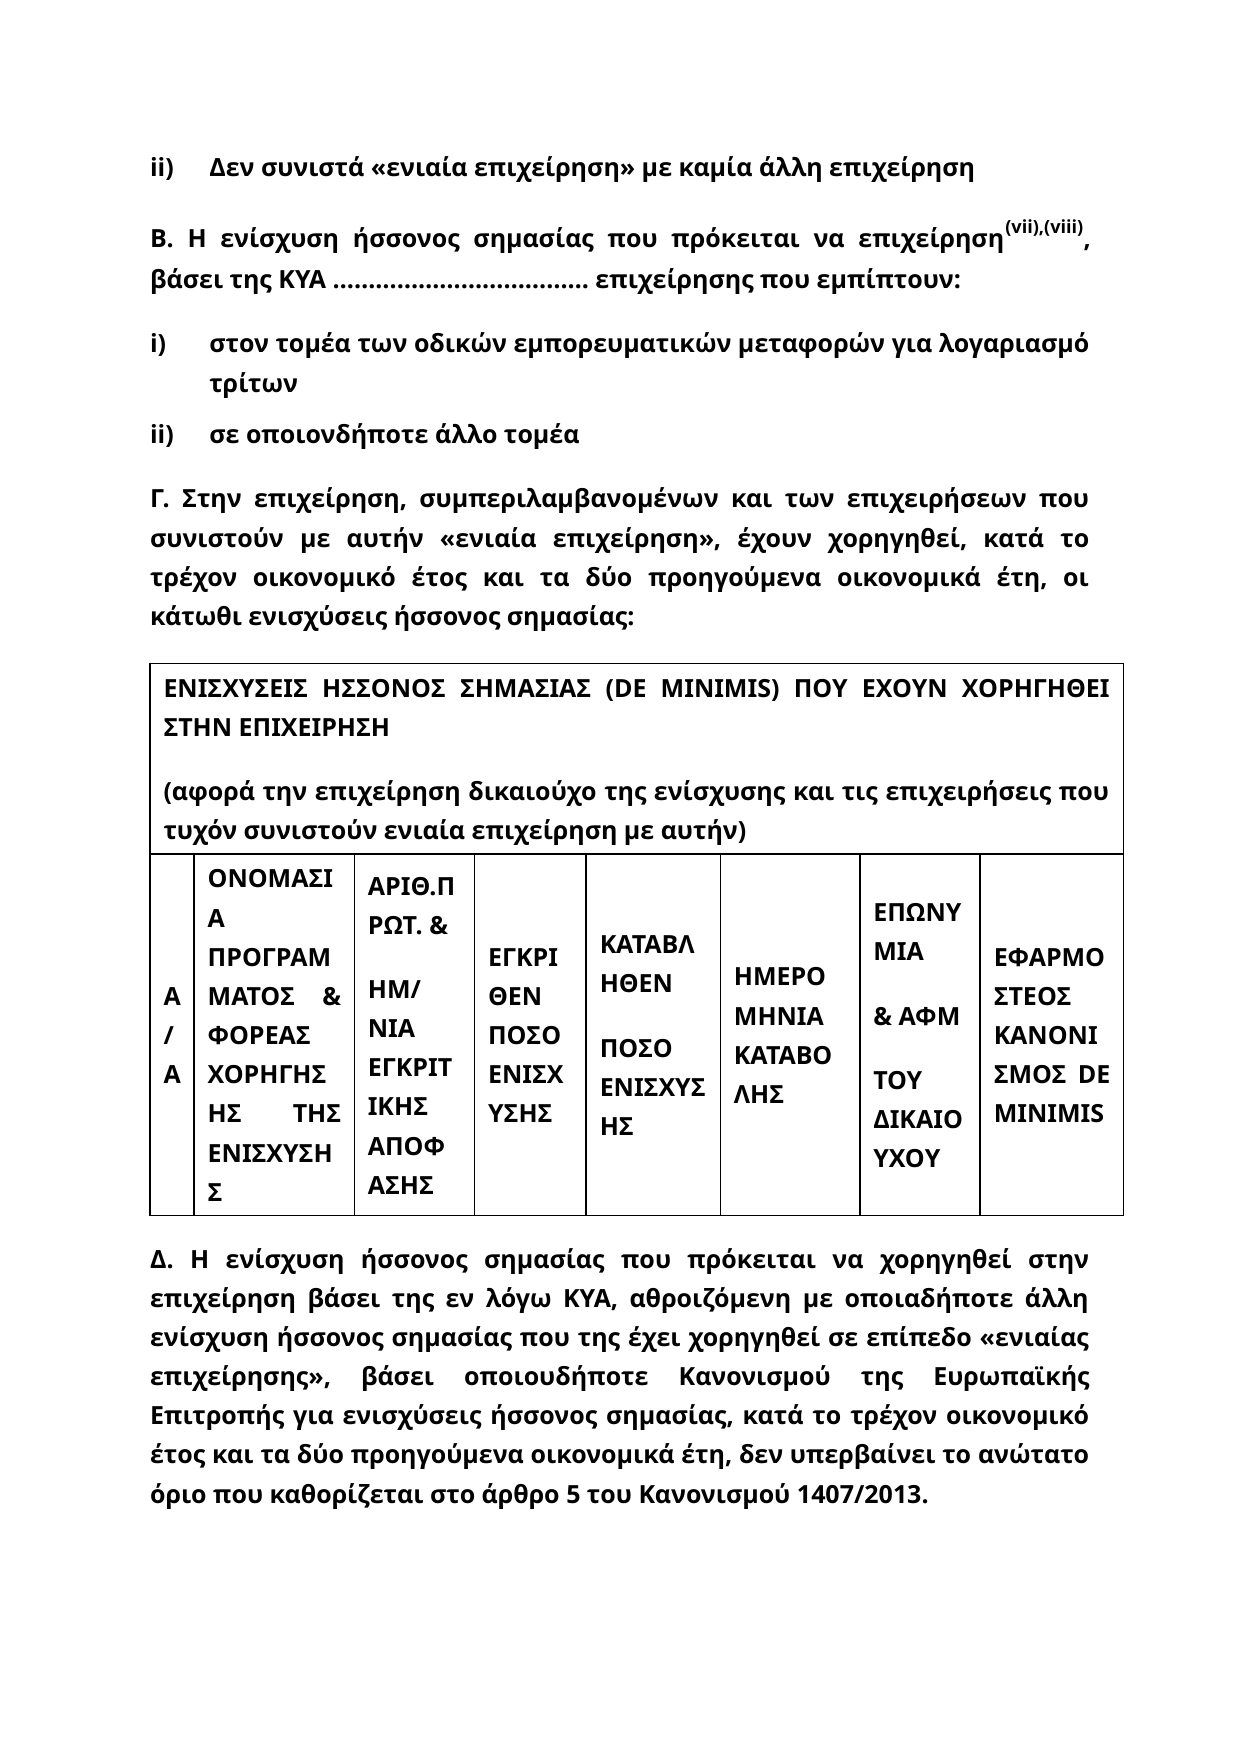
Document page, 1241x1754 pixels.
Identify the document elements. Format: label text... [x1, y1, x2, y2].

table_cell ΚΑΤΑΒΛΗΘΕΝ ΠΟΣΟ ΕΝΙΣΧΥΣΗΣ [587, 855, 720, 1215]
table_cell ΕΓΚΡΙΘΕΝ ΠΟΣΟ ΕΝΙΣΧΥΣΗΣ [475, 855, 585, 1215]
table_cell ΟΝΟΜΑΣΙΑ ΠΡΟΓΡΑΜΜΑΤΟΣ & ΦΟΡΕΑΣ ΧΟΡΗΓΗΣΗΣ ΤΗΣ ΕΝΙΣΧΥΣΗΣ [195, 855, 354, 1215]
table_cell ΕΦΑΡΜΟΣΤΕΟΣ ΚΑΝΟΝΙΣΜΟΣ DE MINIMIS [981, 855, 1123, 1215]
list i) στον τομέα των οδικών εμπορευματικών μεταφορών για λογαριασμό τρίτων [150, 326, 1090, 399]
table_header ΕΝΙΣΧΥΣΕΙΣ ΗΣΣΟΝΟΣ ΣΗΜΑΣΙΑΣ (DE MINIMIS) ΠΟΥ ΕΧΟΥΝ ΧΟΡΗΓΗΘΕΙ ΣΤΗΝ ΕΠΙΧΕΙΡΗΣΗ (αφορά την επιχείρηση δικαιούχο της ενίσχυσης και τις επιχειρήσεις που τυχόν συνιστούν ενιαία επιχείρηση με αυτήν) [151, 664, 1123, 853]
table_cell ΗΜΕΡΟΜΗΝΙΑ ΚΑΤΑΒΟΛΗΣ [721, 855, 859, 1215]
list ii) Δεν συνιστά «ενιαία επιχείρηση» με καμία άλλη επιχείρηση [150, 150, 1090, 184]
table_cell ΑΡΙΘ.ΠΡΩΤ. & ΗΜ/ΝΙΑ ΕΓΚΡΙΤΙΚΗΣ ΑΠΟΦΑΣΗΣ [355, 855, 474, 1215]
text Γ. Στην επιχείρηση, συμπεριλαμβανομένων και των επιχειρήσεων που συνιστούν με αυτήν «ενιαία επιχείρηση», έχουν χορηγηθεί, κατά το τρέχον οικονομικό έτος και τα δύο προηγούμενα οικονομικά έτη, οι κάτωθι ενισχύσεις ήσσονος σημασίας: [150, 481, 1090, 633]
text Β. Η ενίσχυση ήσσονος σημασίας που πρόκειται να επιχείρηση(vii),(viii), βάσει της ΚΥΑ ……………………………… επιχείρησης που εμπίπτουν: [150, 214, 1090, 296]
list ii) σε οποιονδήποτε άλλο τομέα [150, 417, 1090, 451]
table_cell Α/Α [151, 855, 193, 1215]
text Δ. Η ενίσχυση ήσσονος σημασίας που πρόκειται να χορηγηθεί στην επιχείρηση βάσει της εν λόγω ΚΥΑ, αθροιζόμενη με οποιαδήποτε άλλη ενίσχυση ήσσονος σημασίας που της έχει χορηγηθεί σε επίπεδο «ενιαίας επιχείρησης», βάσει οποιουδήποτε Κανονισμού της Ευρωπαϊκής Επιτροπής για ενισχύσεις ήσσονος σημασίας, κατά το τρέχον οικονομικό έτος και τα δύο προηγούμενα οικονομικά έτη, δεν υπερβαίνει το ανώτατο όριο που καθορίζεται στο άρθρο 5 του Κανονισμού 1407/2013. [150, 1241, 1090, 1510]
table_cell ΕΠΩΝΥΜΙΑ & ΑΦΜ ΤΟΥ ΔΙΚΑΙΟΥΧΟΥ [861, 855, 979, 1215]
